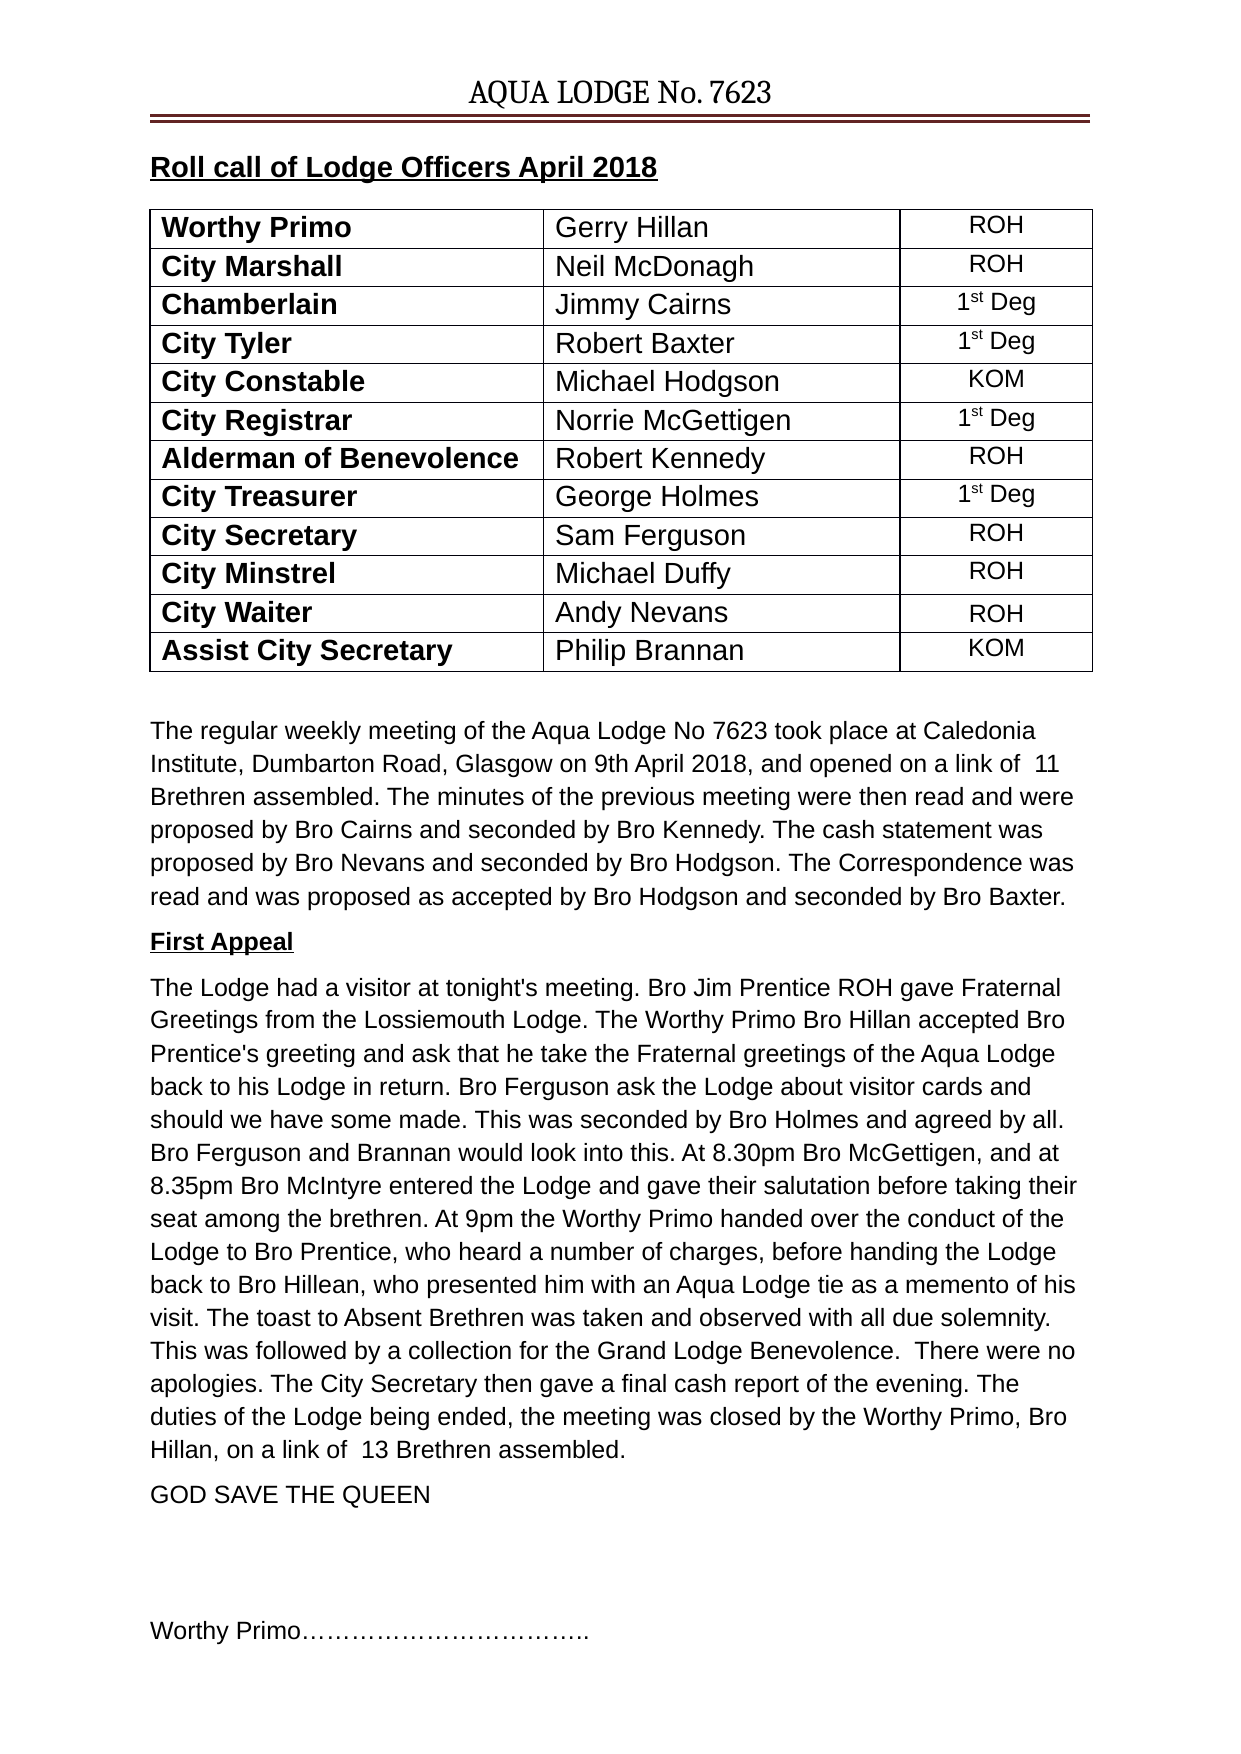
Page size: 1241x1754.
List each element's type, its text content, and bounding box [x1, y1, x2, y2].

table_cell City Secretary [151, 518, 543, 555]
table_cell City Minstrel [151, 556, 543, 594]
table_cell ROH [901, 595, 1092, 632]
table_cell George Holmes [544, 480, 899, 517]
table_cell Robert Kennedy [544, 441, 899, 478]
text The regular weekly meeting of the Aqua Lodge No 7623 took place at Caledonia Institute, Dumbarton Road, Glasgow on 9th April 2018, and opened on a link of 11 Brethren assembled. The minutes of the previous meeting were then read and were proposed by Bro Cairns and seconded by Bro Kennedy. The cash statement was proposed by Bro Nevans and seconded by Bro Hodgson. The Correspondence was read and was proposed as accepted by Bro Hodgson and seconded by Bro Baxter. [150, 716, 1090, 910]
table_cell Philip Brannan [544, 633, 899, 671]
text Roll call of Lodge Officers April 2018 [150, 150, 1090, 183]
table_cell Neil McDonagh [544, 249, 899, 286]
table_cell ROH [901, 249, 1092, 286]
text First Appeal [150, 927, 1090, 956]
table_header Gerry Hillan [544, 210, 899, 248]
table_cell Chamberlain [151, 287, 543, 325]
table_cell City Registrar [151, 403, 543, 440]
table_cell Jimmy Cairns [544, 287, 899, 325]
table_cell City Tyler [151, 326, 543, 363]
text The Lodge had a visitor at tonight's meeting. Bro Jim Prentice ROH gave Fraternal Greetings from the Lossiemouth Lodge. The Worthy Primo Bro Hillan accepted Bro Prentice's greeting and ask that he take the Fraternal greetings of the Aqua Lodge back to his Lodge in return. Bro Ferguson ask the Lodge about visitor cards and should we have some made. This was seconded by Bro Holmes and agreed by all. Bro Ferguson and Brannan would look into this. At 8.30pm Bro McGettigen, and at 8.35pm Bro McIntyre entered the Lodge and gave their salutation before taking their seat among the brethren. At 9pm the Worthy Primo handed over the conduct of the Lodge to Bro Prentice, who heard a number of charges, before handing the Lodge back to Bro Hillean, who presented him with an Aqua Lodge tie as a memento of his visit. The toast to Absent Brethren was taken and observed with all due solemnity. This was followed by a collection for the Grand Lodge Benevolence. There were no apologies. The City Secretary then gave a final cash report of the evening. The duties of the Lodge being ended, the meeting was closed by the Worthy Primo, Bro Hillan, on a link of 13 Brethren assembled. [150, 972, 1090, 1463]
table_cell 1st Deg [901, 287, 1092, 325]
table_cell Sam Ferguson [544, 518, 899, 555]
table_cell City Treasurer [151, 480, 543, 517]
table_header ROH [901, 210, 1092, 248]
table_cell City Marshall [151, 249, 543, 286]
table_cell Assist City Secretary [151, 633, 543, 671]
table_cell Robert Baxter [544, 326, 899, 363]
table_cell Norrie McGettigen [544, 403, 899, 440]
table_cell City Waiter [151, 595, 543, 632]
text Worthy Primo…………………………….. [150, 1616, 1090, 1644]
table_cell KOM [901, 633, 1092, 671]
table_cell City Constable [151, 364, 543, 402]
table_cell ROH [901, 556, 1092, 594]
table_cell 1st Deg [901, 403, 1092, 440]
table_cell Michael Duffy [544, 556, 899, 594]
table_cell Andy Nevans [544, 595, 899, 632]
table_cell ROH [901, 518, 1092, 555]
table_cell 1st Deg [901, 326, 1092, 363]
table_cell Alderman of Benevolence [151, 441, 543, 478]
table_cell 1st Deg [901, 480, 1092, 517]
table_cell Michael Hodgson [544, 364, 899, 402]
table_header Worthy Primo [151, 210, 543, 248]
table_cell ROH [901, 441, 1092, 478]
table_cell KOM [901, 364, 1092, 402]
text GOD SAVE THE QUEEN [150, 1480, 1090, 1509]
